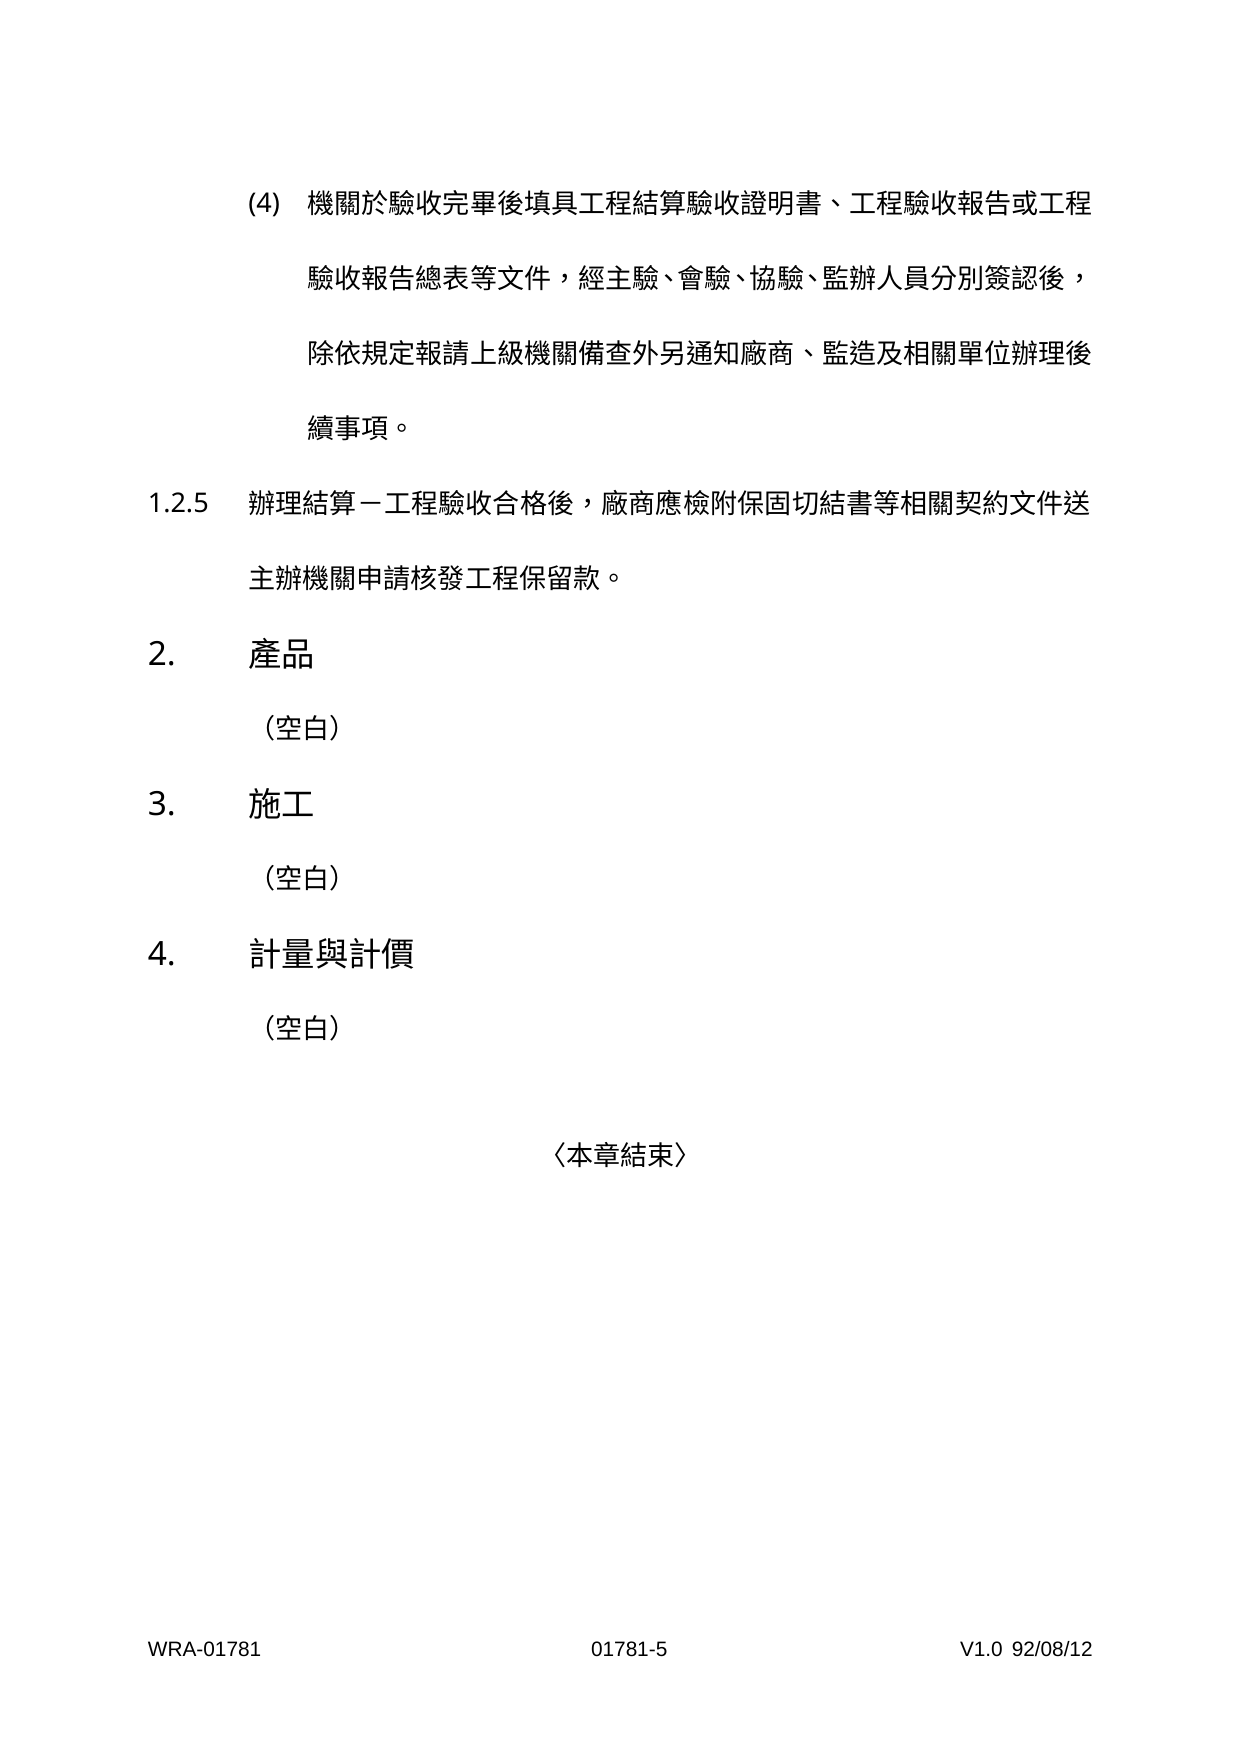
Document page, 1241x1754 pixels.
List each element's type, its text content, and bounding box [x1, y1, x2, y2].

text 〈本章結束〉 [154, 1117, 1087, 1192]
text （空白） [248, 689, 1092, 764]
text (4) 機關於驗收完畢後填具工程結算驗收證明書、工程驗收報告或工程驗收報告總表等文件，經主驗、會驗、協驗、監辦人員分別簽認後，除依規定報請上級機關備查外另通知廠商、監造及相關單位辦理後續事項。 [248, 164, 1092, 464]
text 4. 計量與計價 [148, 914, 1092, 989]
text 2. 產品 [148, 614, 1092, 689]
text 1.2.5 辦理結算－工程驗收合格後，廠商應檢附保固切結書等相關契約文件送主辦機關申請核發工程保留款。 [148, 464, 1092, 614]
text 3. 施工 [148, 764, 1092, 839]
text （空白） [248, 839, 1092, 914]
text （空白） [248, 989, 1092, 1064]
